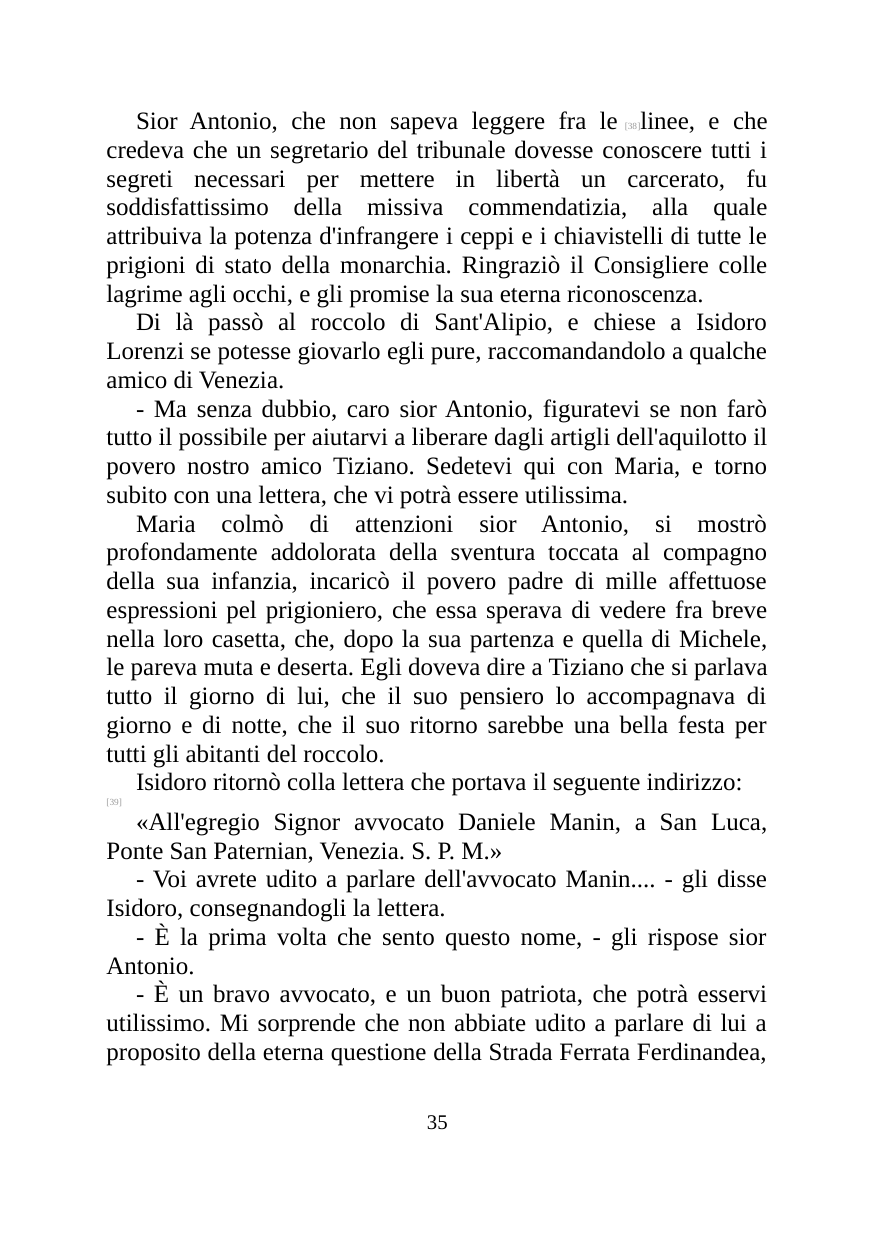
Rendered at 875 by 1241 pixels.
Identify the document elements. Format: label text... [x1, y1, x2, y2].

text - È la prima volta che sento questo nome, - gli rispose sior Antonio. [106, 922, 768, 979]
text - È un bravo avvocato, e un buon patriota, che potrà esservi utilissimo. Mi sorprende che non abbiate udito a parlare di lui a proposito della eterna questione della Strada Ferrata Ferdinandea, [106, 979, 768, 1066]
text Di là passò al roccolo di Sant'Alipio, e chiese a Isidoro Lorenzi se potesse giovarlo egli pure, raccomandandolo a qualche amico di Venezia. [106, 307, 768, 394]
text Sior Antonio, che non sapeva leggere fra le [38]linee, e che credeva che un segretario del tribunale dovesse conoscere tutti i segreti necessari per mettere in libertà un carcerato, fu soddisfattissimo della missiva commendatizia, alla quale attribuiva la potenza d'infrangere i ceppi e i chiavistelli di tutte le prigioni di stato della monarchia. Ringraziò il Consigliere colle lagrime agli occhi, e gli promise la sua eterna riconoscenza. [106, 106, 768, 307]
text [39] [106, 796, 768, 807]
text «All'egregio Signor avvocato Daniele Manin, a San Luca, Ponte San Paternian, Venezia. S. P. M.» [106, 807, 768, 864]
text - Ma senza dubbio, caro sior Antonio, figuratevi se non farò tutto il possibile per aiutarvi a liberare dagli artigli dell'aquilotto il povero nostro amico Tiziano. Sedetevi qui con Maria, e torno subito con una lettera, che vi potrà essere utilissima. [106, 394, 768, 509]
text - Voi avrete udito a parlare dell'avvocato Manin.... - gli disse Isidoro, consegnandogli la lettera. [106, 864, 768, 922]
text Isidoro ritornò colla lettera che portava il seguente indirizzo: [106, 767, 768, 796]
text Maria colmò di attenzioni sior Antonio, si mostrò profondamente addolorata della sventura toccata al compagno della sua infanzia, incaricò il povero padre di mille affettuose espressioni pel prigioniero, che essa sperava di vedere fra breve nella loro casetta, che, dopo la sua partenza e quella di Michele, le pareva muta e deserta. Egli doveva dire a Tiziano che si parlava tutto il giorno di lui, che il suo pensiero lo accompagnava di giorno e di notte, che il suo ritorno sarebbe una bella festa per tutti gli abitanti del roccolo. [106, 509, 768, 767]
